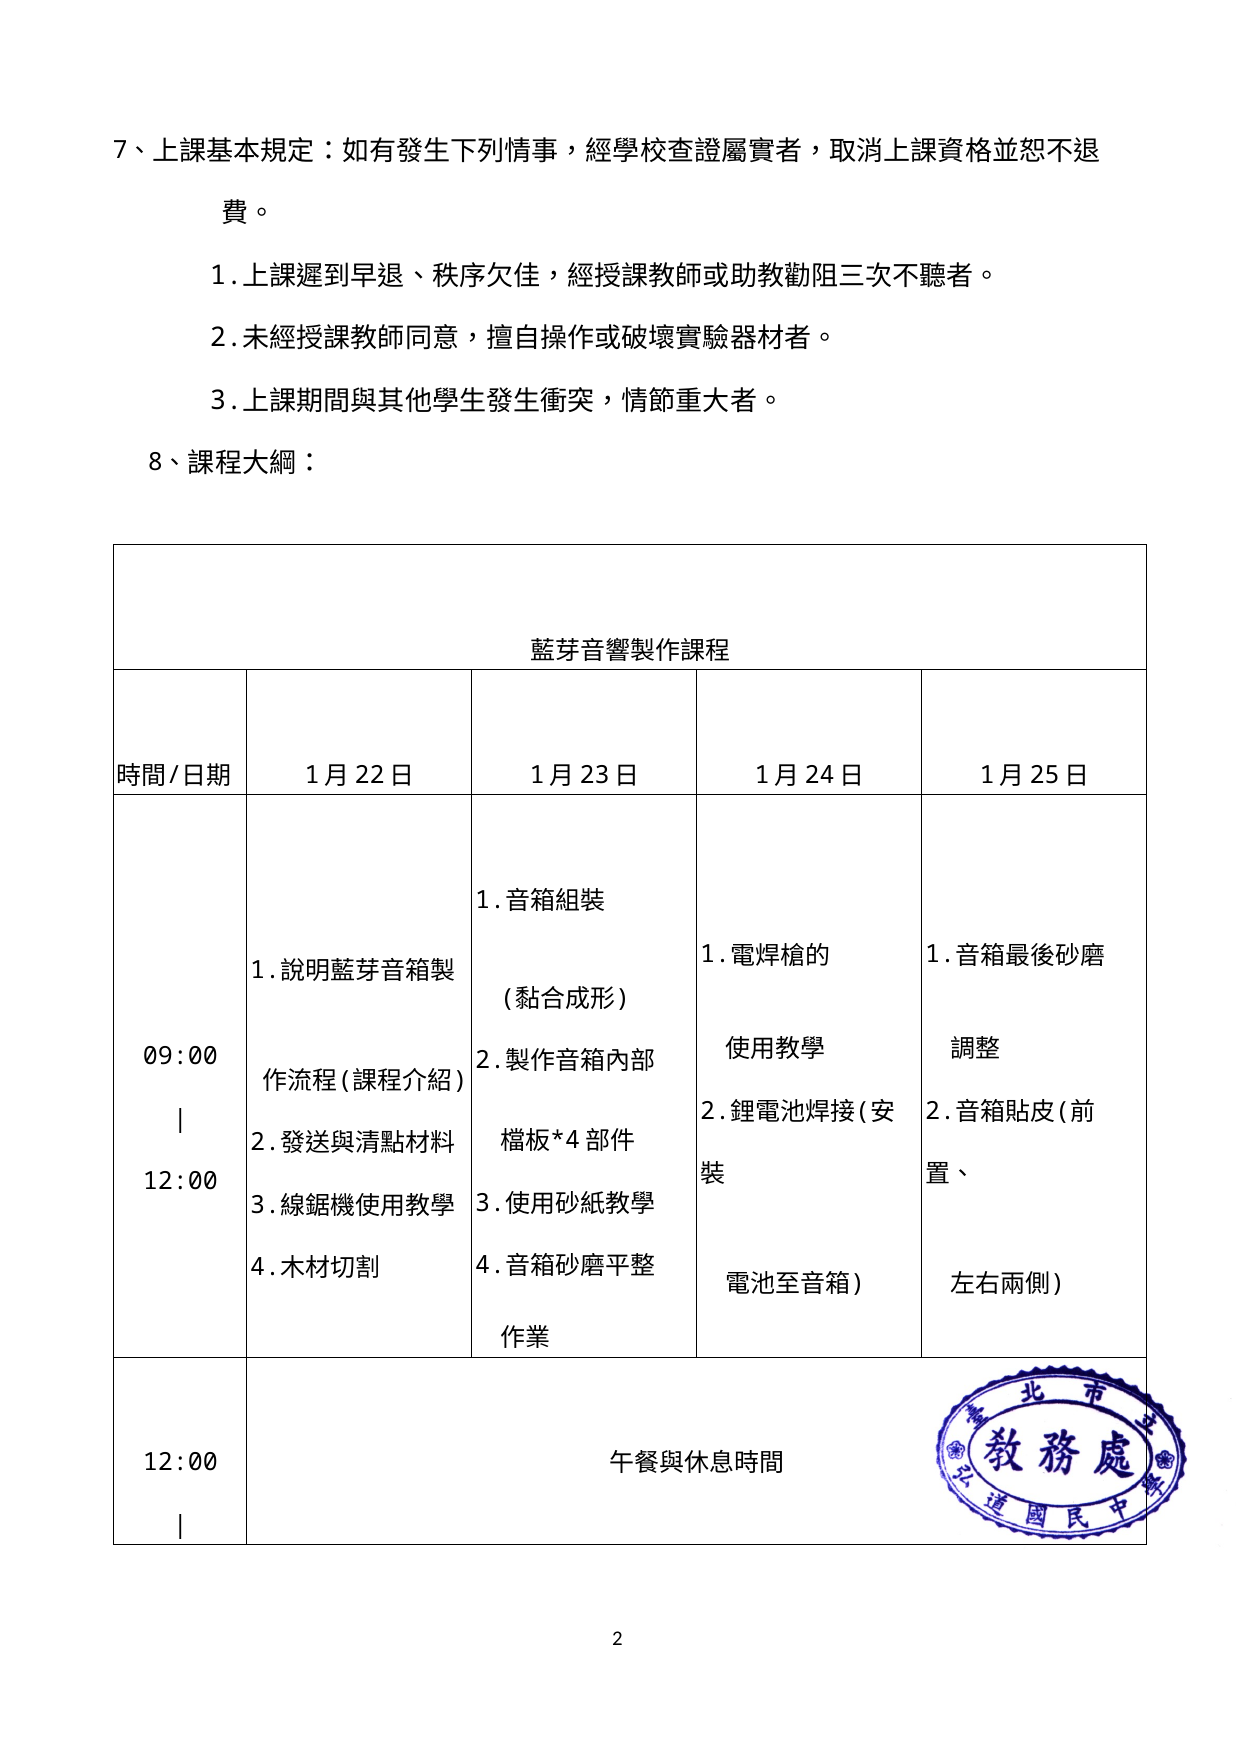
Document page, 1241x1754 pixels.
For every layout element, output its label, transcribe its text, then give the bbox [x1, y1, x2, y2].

text 2.未經授課教師同意，擅自操作或破壞實驗器材者。 [112, 294, 1122, 357]
list 課程大綱： [148, 419, 1122, 482]
list 上課基本規定：如有發生下列情事，經學校查證屬實者，取消上課資格並恕不退費。 [112, 107, 1122, 232]
text 1.上課遲到早退、秩序欠佳，經授課教師或助教勸阻三次不聽者。 [112, 232, 1122, 294]
table_cell 1月23日 [472, 670, 696, 794]
text 3.上課期間與其他學生發生衝突，情節重大者。 [112, 357, 1122, 419]
table_cell 1月22日 [247, 670, 471, 794]
table_cell 1月25日 [922, 670, 1146, 794]
table_cell 09:00 | 12:00 [114, 795, 246, 1357]
table_cell 1.音箱最後砂磨 調整 2.音箱貼皮(前置、 左右兩側) [922, 795, 1146, 1357]
table_cell 午餐與休息時間 [247, 1358, 931, 1544]
table_header 藍芽音響製作課程 [114, 545, 1146, 669]
table_cell 1.說明藍芽音箱製 作流程(課程介紹) 2.發送與清點材料 3.線鋸機使用教學 4.木材切割 [247, 795, 471, 1357]
table_cell 1月24日 [697, 670, 921, 794]
table_cell 1.電焊槍的 使用教學 2.鋰電池焊接(安裝 電池至音箱) [697, 795, 921, 1357]
table_cell 12:00 | [114, 1358, 246, 1544]
table_cell 1.音箱組裝 (黏合成形) 2.製作音箱內部 檔板*4部件 3.使用砂紙教學 4.音箱砂磨平整 作業 [472, 795, 696, 1357]
table_cell 時間/日期 [114, 670, 246, 794]
